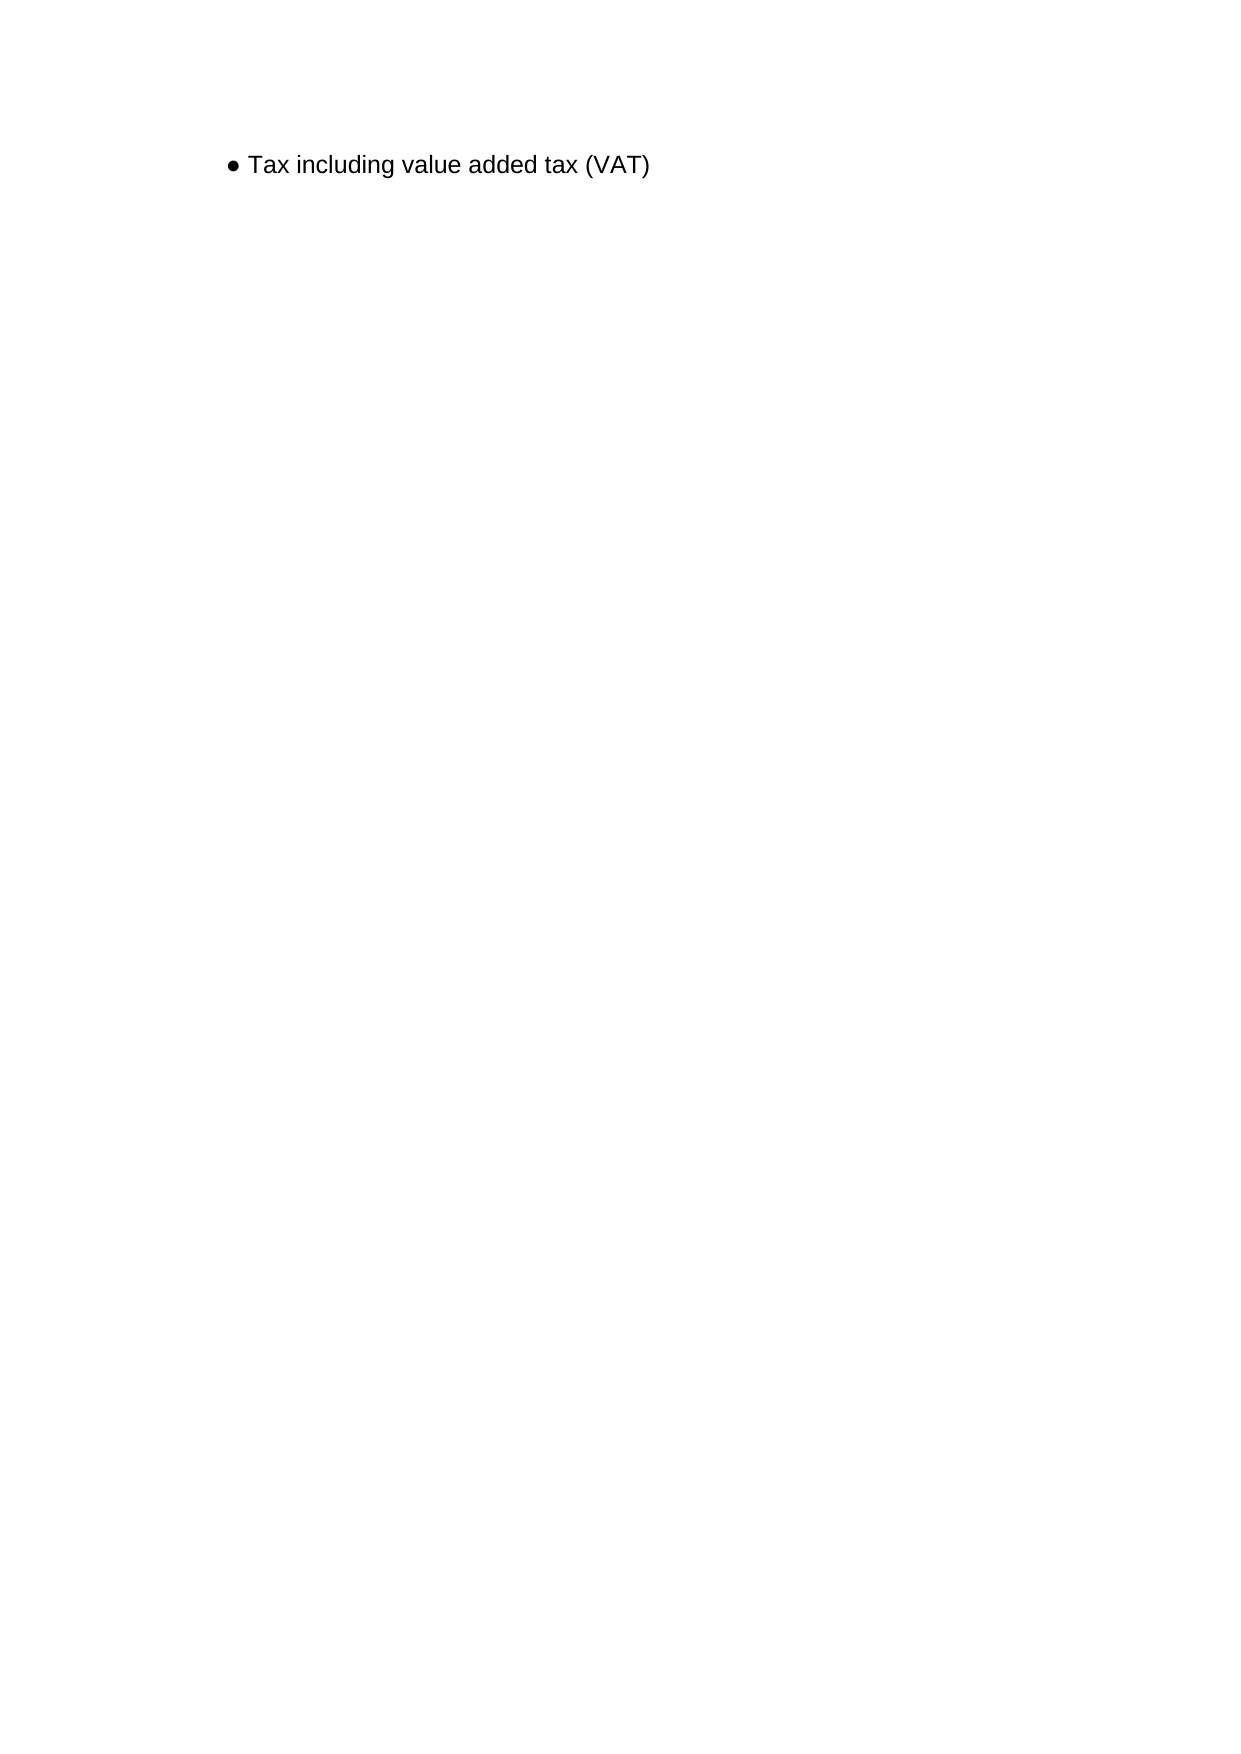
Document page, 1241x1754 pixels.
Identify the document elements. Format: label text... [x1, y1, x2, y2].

text ● Tax including value added tax (VAT) [226, 150, 1090, 179]
